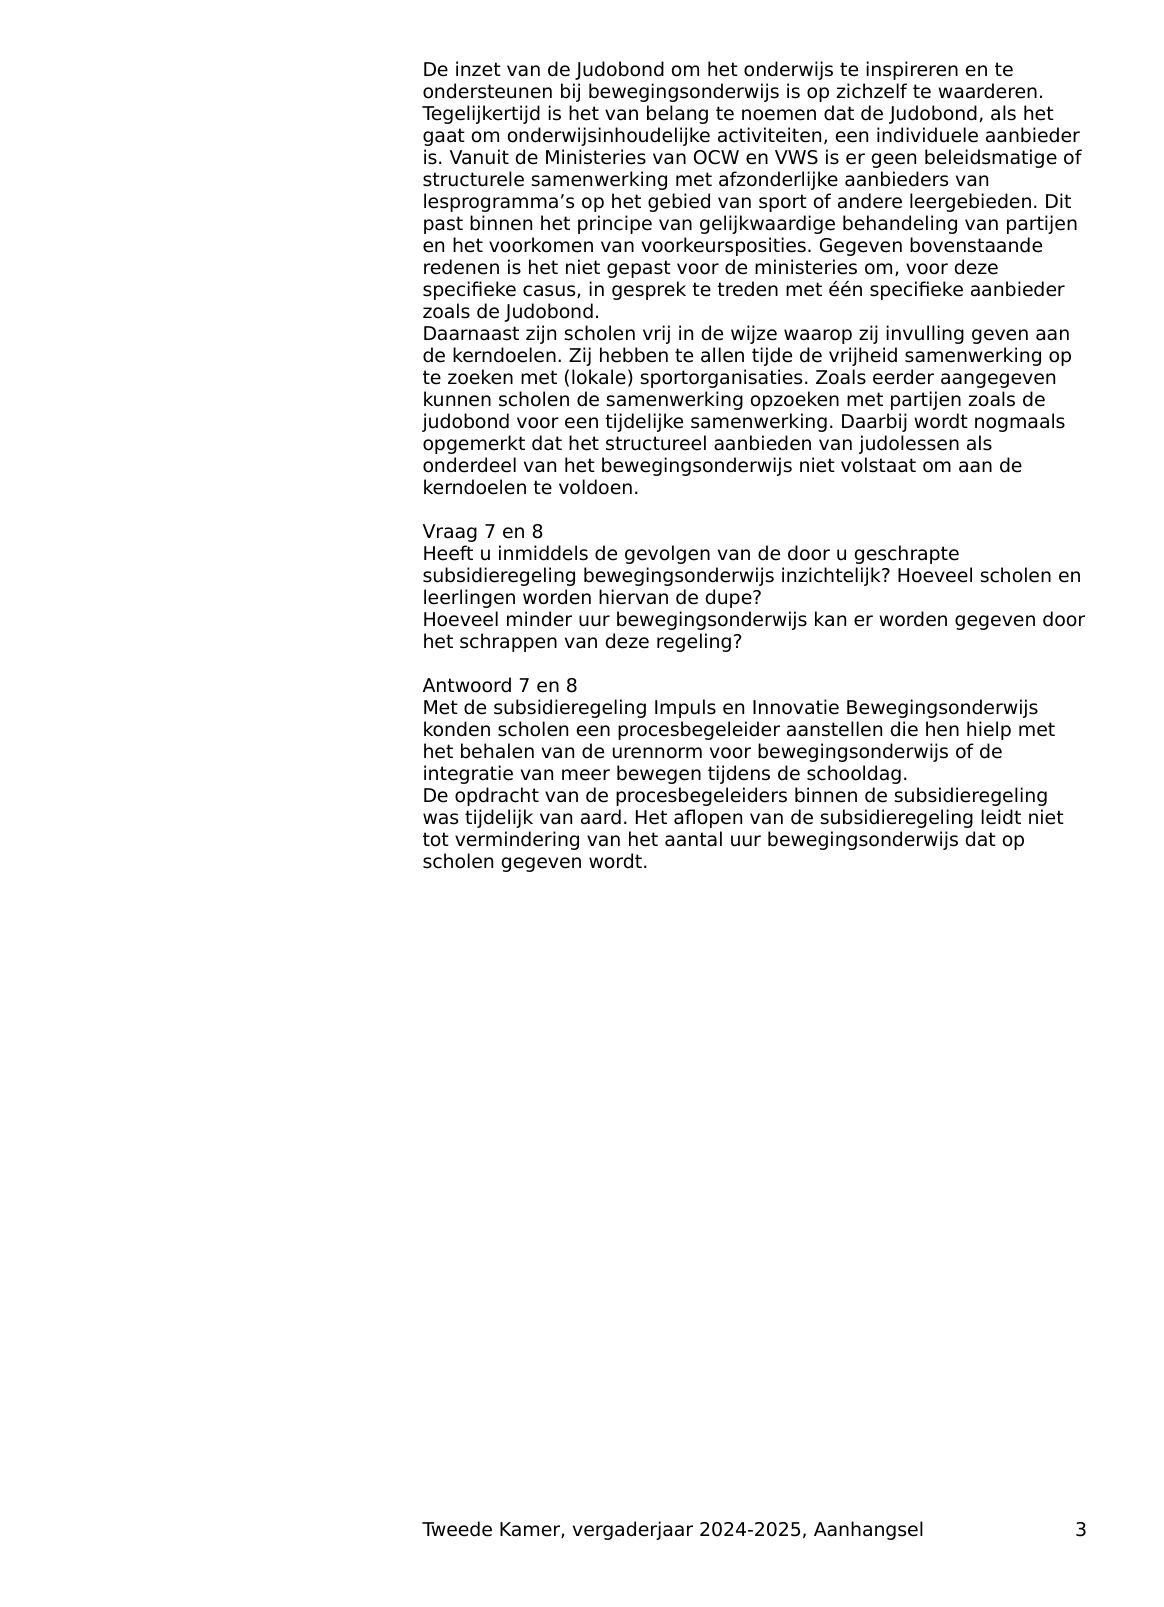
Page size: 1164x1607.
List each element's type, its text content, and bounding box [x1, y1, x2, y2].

text Tegelijkertijd is het van belang te noemen dat de Judobond, als het gaat om onderwijsinhoudelijke activiteiten, een individuele aanbieder is. Vanuit de Ministeries van OCW en VWS is er geen beleidsmatige of structurele samenwerking met afzonderlijke aanbieders van lesprogramma’s op het gebied van sport of andere leergebieden. Dit past binnen het principe van gelijkwaardige behandeling van partijen en het voorkomen van voorkeursposities. Gegeven bovenstaande redenen is het niet gepast voor de ministeries om, voor deze specifieke casus, in gesprek te treden met één specifieke aanbieder zoals de Judobond. [422, 103, 1087, 323]
text Met de subsidieregeling Impuls en Innovatie Bewegingsonderwijs konden scholen een procesbegeleider aanstellen die hen hielp met het behalen van de urennorm voor bewegingsonderwijs of de integratie van meer bewegen tijdens de schooldag. [422, 697, 1087, 785]
text De inzet van de Judobond om het onderwijs te inspireren en te ondersteunen bij bewegingsonderwijs is op zichzelf te waarderen. [422, 59, 1087, 103]
text Daarnaast zijn scholen vrij in de wijze waarop zij invulling geven aan de kerndoelen. Zij hebben te allen tijde de vrijheid samenwerking op te zoeken met (lokale) sportorganisaties. Zoals eerder aangegeven kunnen scholen de samenwerking opzoeken met partijen zoals de judobond voor een tijdelijke samenwerking. Daarbij wordt nogmaals opgemerkt dat het structureel aanbieden van judolessen als onderdeel van het bewegingsonderwijs niet volstaat om aan de kerndoelen te voldoen. [422, 323, 1087, 499]
text Heeft u inmiddels de gevolgen van de door u geschrapte subsidieregeling bewegingsonderwijs inzichtelijk? Hoeveel scholen en leerlingen worden hiervan de dupe? [422, 543, 1087, 609]
text De opdracht van de procesbegeleiders binnen de subsidieregeling was tijdelijk van aard. Het aflopen van de subsidieregeling leidt niet tot vermindering van het aantal uur bewegingsonderwijs dat op scholen gegeven wordt. [422, 785, 1087, 873]
text Antwoord 7 en 8 [422, 675, 1087, 697]
text Hoeveel minder uur bewegingsonderwijs kan er worden gegeven door het schrappen van deze regeling? [422, 609, 1087, 653]
text Vraag 7 en 8 [422, 521, 1087, 543]
